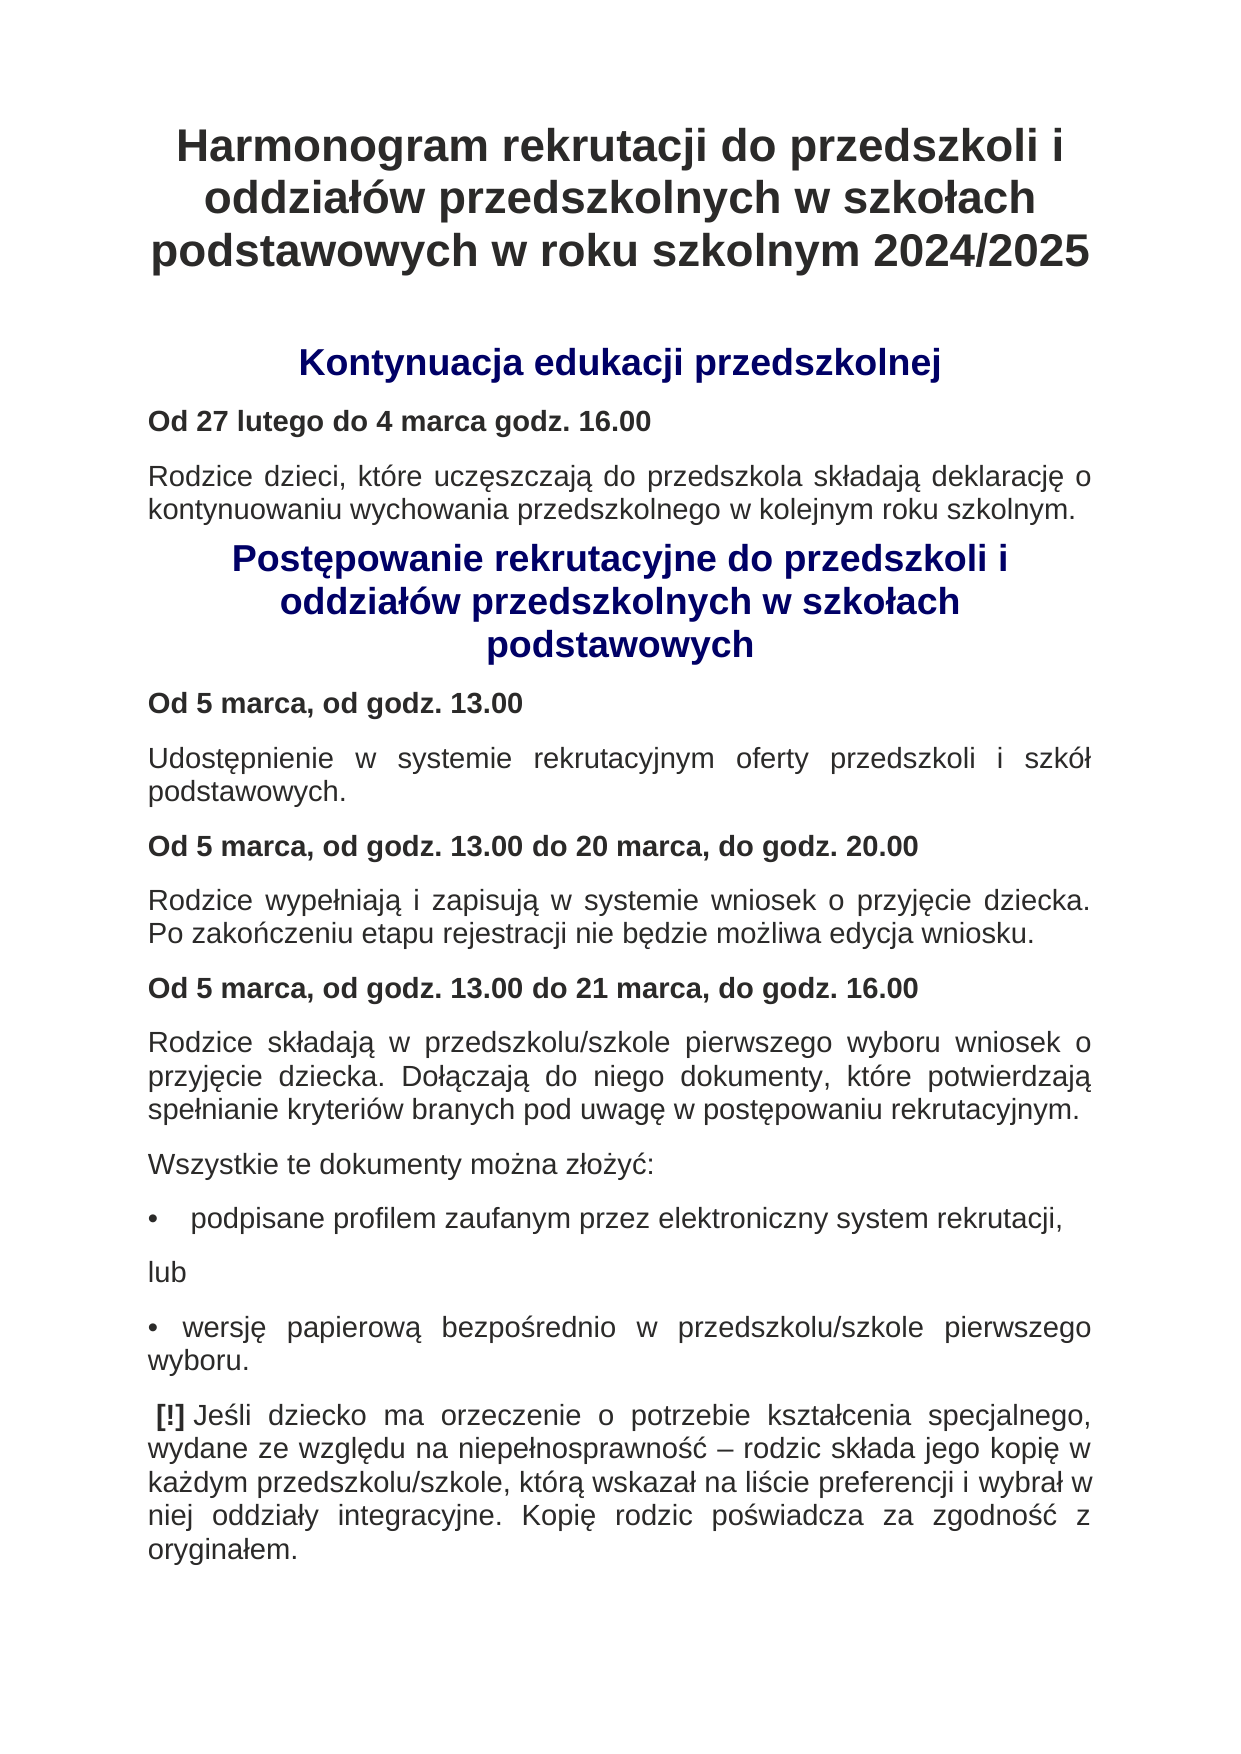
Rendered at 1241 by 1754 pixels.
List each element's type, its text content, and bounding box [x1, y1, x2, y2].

subtitle Harmonogram rekrutacji do przedszkoli i oddziałów przedszkolnych w szkołach podstawowych w roku szkolnym 2024/2025 [148, 118, 1092, 276]
text Rodzice wypełniają i zapisują w systemie wniosek o przyjęcie dziecka. Po zakończeniu etapu rejestracji nie będzie możliwa edycja wniosku. [148, 883, 1092, 950]
text Od 5 marca, od godz. 13.00 do 21 marca, do godz. 16.00 [148, 971, 1092, 1004]
text • wersję papierową bezpośrednio w przedszkolu/szkole pierwszego wyboru. [148, 1310, 1092, 1377]
text [!] Jeśli dziecko ma orzeczenie o potrzebie kształcenia specjalnego, wydane ze względu na niepełnosprawność – rodzic składa jego kopię w każdym przedszkolu/szkole, którą wskazał na liście preferencji i wybrał w niej oddziały integracyjne. Kopię rodzic poświadcza za zgodność z oryginałem. [148, 1398, 1092, 1565]
subtitle Kontynuacja edukacji przedszkolnej [148, 340, 1092, 383]
text Od 27 lutego do 4 marca godz. 16.00 [148, 404, 1092, 438]
text Od 5 marca, od godz. 13.00 do 20 marca, do godz. 20.00 [148, 828, 1092, 862]
text Udostępnienie w systemie rekrutacyjnym oferty przedszkoli i szkół podstawowych. [148, 741, 1092, 808]
subtitle Postępowanie rekrutacyjne do przedszkoli i oddziałów przedszkolnych w szkołach podstawowych [148, 536, 1092, 665]
text Rodzice składają w przedszkolu/szkole pierwszego wyboru wniosek o przyjęcie dziecka. Dołączają do niego dokumenty, które potwierdzają spełnianie kryteriów branych pod uwagę w postępowaniu rekrutacyjnym. [148, 1025, 1092, 1126]
text Od 5 marca, od godz. 13.00 [148, 686, 1092, 720]
text Rodzice dzieci, które uczęszczają do przedszkola składają deklarację o kontynuowaniu wychowania przedszkolnego w kolejnym roku szkolnym. [148, 458, 1092, 526]
text • podpisane profilem zaufanym przez elektroniczny system rekrutacji, [148, 1201, 1092, 1234]
text Wszystkie te dokumenty można złożyć: [148, 1147, 1092, 1180]
text lub [148, 1255, 1092, 1289]
